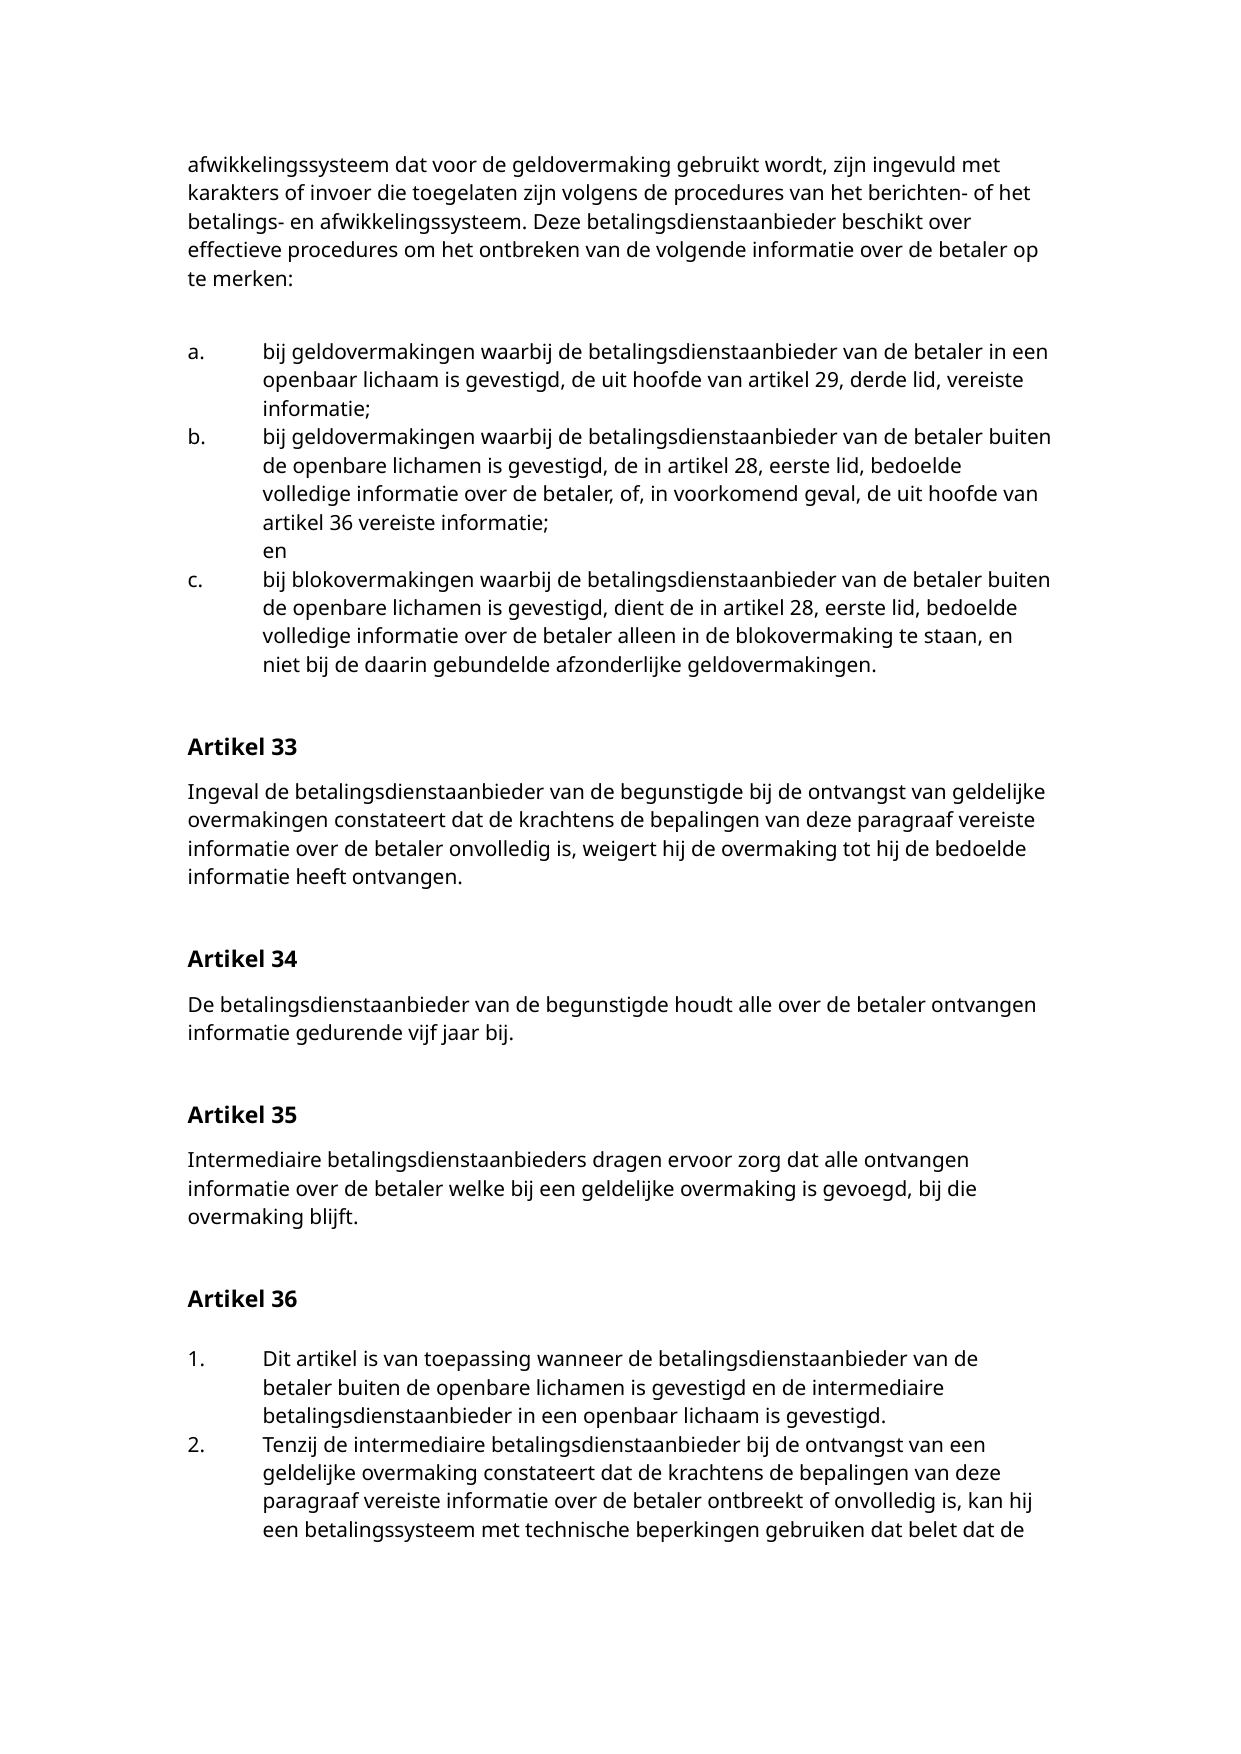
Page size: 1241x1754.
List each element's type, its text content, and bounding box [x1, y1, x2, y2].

subtitle Artikel 35 [187, 1099, 1053, 1130]
list Tenzij de intermediaire betalingsdienstaanbieder bij de ontvangst van een geldelijke overmaking constateert dat de krachtens de bepalingen van deze paragraaf vereiste informatie over de betaler ontbreekt of onvolledig is, kan hij een betalingssysteem met technische beperkingen gebruiken dat belet dat de [187, 1430, 1053, 1543]
text De betalingsdienstaanbieder van de begunstigde houdt alle over de betaler ontvangen informatie gedurende vijf jaar bij. [187, 990, 1053, 1047]
list bij geldovermakingen waarbij de betalingsdienstaanbieder van de betaler in een openbaar lichaam is gevestigd, de uit hoofde van artikel 29, derde lid, vereiste informatie; [187, 337, 1053, 422]
text afwikkelingssysteem dat voor de geldovermaking gebruikt wordt, zijn ingevuld met karakters of invoer die toegelaten zijn volgens de procedures van het berichten- of het betalings- en afwikkelingssysteem. Deze betalingsdienstaanbieder beschikt over effectieve procedures om het ontbreken van de volgende informatie over de betaler op te merken: [187, 150, 1053, 292]
text Ingeval de betalingsdienstaanbieder van de begunstigde bij de ontvangst van geldelijke overmakingen constateert dat de krachtens de bepalingen van deze paragraaf vereiste informatie over de betaler onvolledig is, weigert hij de overmaking tot hij de bedoelde informatie heeft ontvangen. [187, 777, 1053, 891]
subtitle Artikel 36 [187, 1283, 1053, 1314]
subtitle Artikel 34 [187, 943, 1053, 975]
list Dit artikel is van toepassing wanneer de betalingsdienstaanbieder van de betaler buiten de openbare lichamen is gevestigd en de intermediaire betalingsdienstaanbieder in een openbaar lichaam is gevestigd. [187, 1344, 1053, 1430]
subtitle Artikel 33 [187, 731, 1053, 762]
list bij geldovermakingen waarbij de betalingsdienstaanbieder van de betaler buiten de openbare lichamen is gevestigd, de in artikel 28, eerste lid, bedoelde volledige informatie over de betaler, of, in voorkomend geval, de uit hoofde van artikel 36 vereiste informatie; [187, 422, 1053, 536]
text Intermediaire betalingsdienstaanbieders dragen ervoor zorg dat alle ontvangen informatie over de betaler welke bij een geldelijke overmaking is gevoegd, bij die overmaking blijft. [187, 1145, 1053, 1231]
list en [187, 536, 1053, 565]
list bij blokovermakingen waarbij de betalingsdienstaanbieder van de betaler buiten de openbare lichamen is gevestigd, dient de in artikel 28, eerste lid, bedoelde volledige informatie over de betaler alleen in de blokovermaking te staan, en niet bij de daarin gebundelde afzonderlijke geldovermakingen. [187, 565, 1053, 678]
